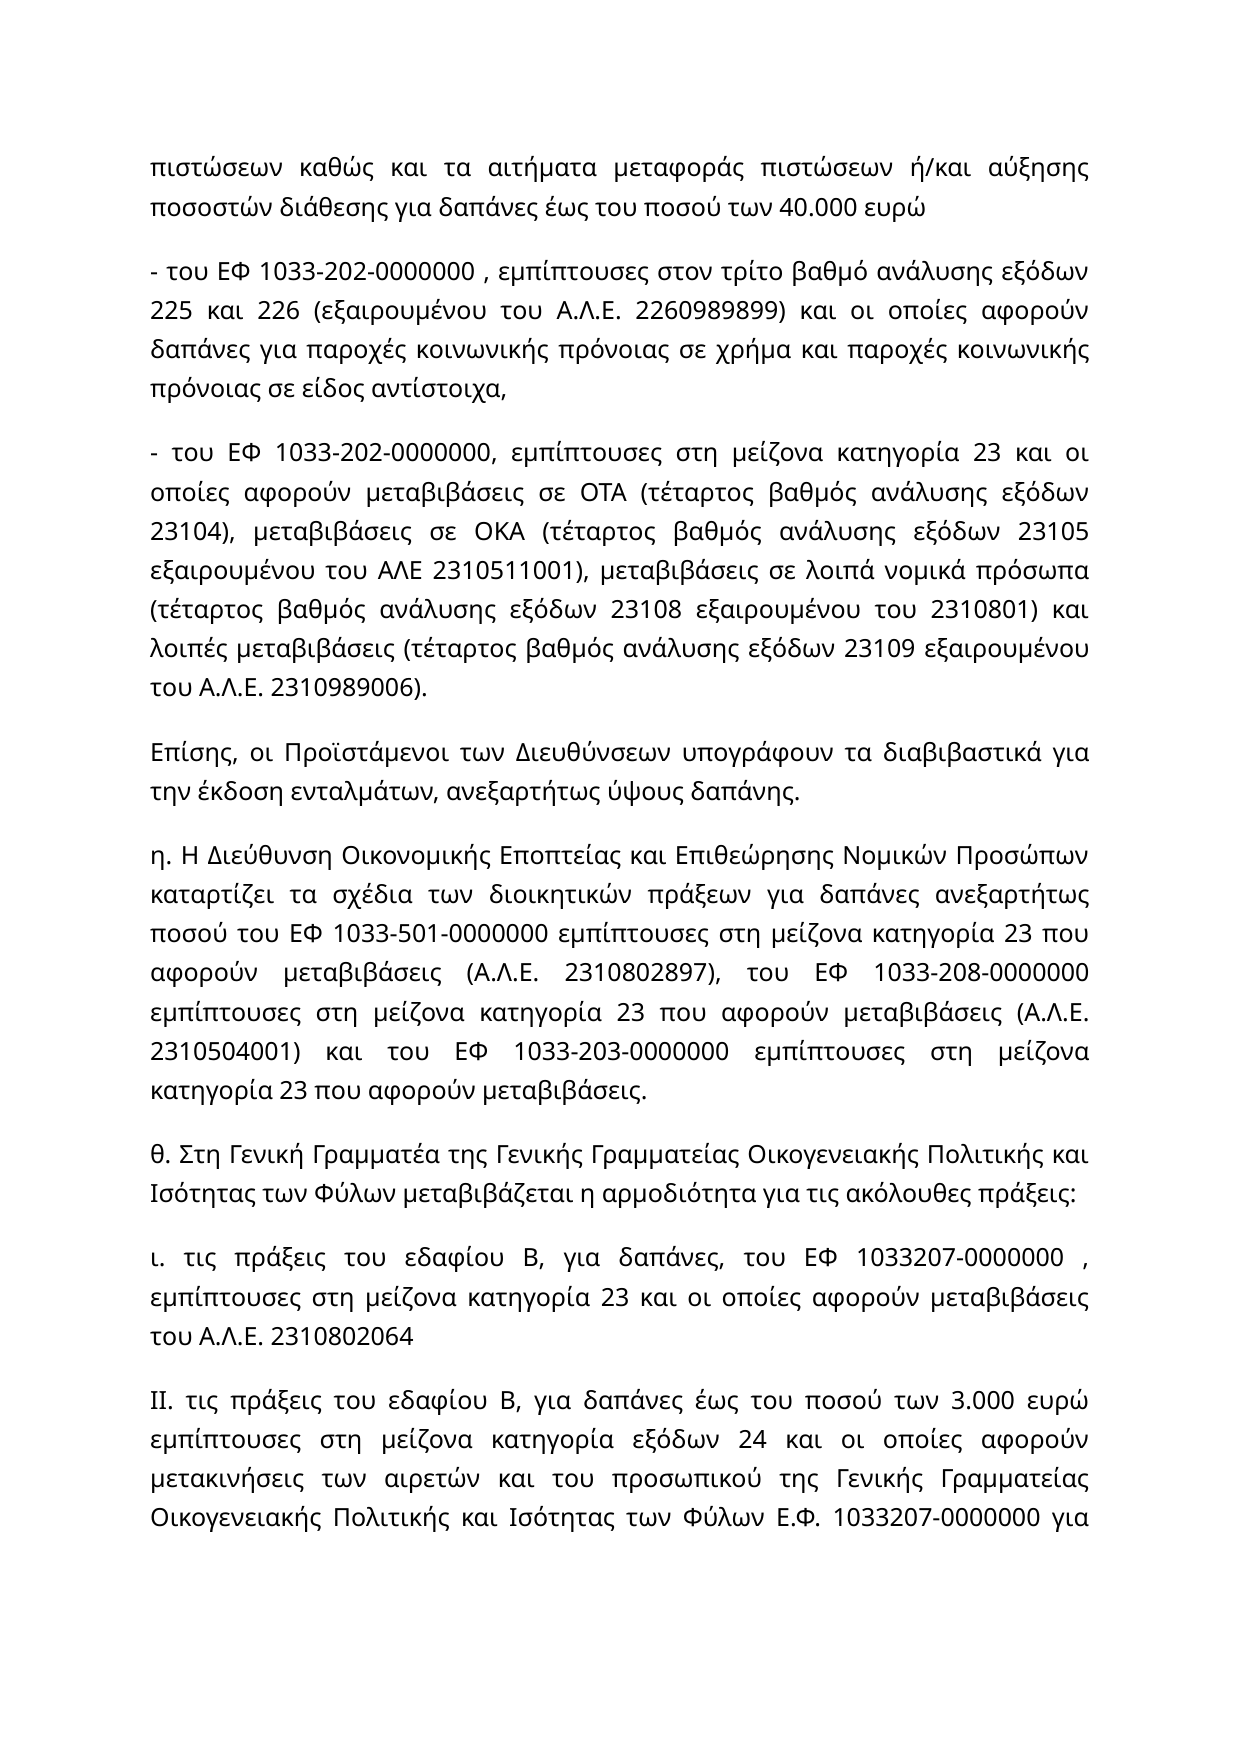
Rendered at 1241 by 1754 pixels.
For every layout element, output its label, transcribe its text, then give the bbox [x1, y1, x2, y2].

text θ. Στη Γενική Γραμματέα της Γενικής Γραμματείας Οικογενειακής Πολιτικής και Ισότητας των Φύλων μεταβιβάζεται η αρμοδιότητα για τις ακόλουθες πράξεις: [150, 1137, 1090, 1210]
text - του ΕΦ 1033-202-0000000 , εμπίπτουσες στον τρίτο βαθμό ανάλυσης εξόδων 225 και 226 (εξαιρουμένου του Α.Λ.Ε. 2260989899) και οι οποίες αφορούν δαπάνες για παροχές κοινωνικής πρόνοιας σε χρήμα και παροχές κοινωνικής πρόνοιας σε είδος αντίστοιχα, [150, 253, 1090, 405]
text η. Η Διεύθυνση Οικονομικής Εποπτείας και Επιθεώρησης Νομικών Προσώπων καταρτίζει τα σχέδια των διοικητικών πράξεων για δαπάνες ανεξαρτήτως ποσού του ΕΦ 1033-501-0000000 εμπίπτουσες στη μείζονα κατηγορία 23 που αφορούν μεταβιβάσεις (Α.Λ.Ε. 2310802897), του ΕΦ 1033-208-0000000 εμπίπτουσες στη μείζονα κατηγορία 23 που αφορούν μεταβιβάσεις (Α.Λ.Ε. 2310504001) και του ΕΦ 1033-203-0000000 εμπίπτουσες στη μείζονα κατηγορία 23 που αφορούν μεταβιβάσεις. [150, 837, 1090, 1107]
text ι. τις πράξεις του εδαφίου Β, για δαπάνες, του ΕΦ 1033207-0000000 , εμπίπτουσες στη μείζονα κατηγορία 23 και οι οποίες αφορούν μεταβιβάσεις του Α.Λ.Ε. 2310802064 [150, 1240, 1090, 1352]
text ΙΙ. τις πράξεις του εδαφίου Β, για δαπάνες έως του ποσού των 3.000 ευρώ εμπίπτουσες στη μείζονα κατηγορία εξόδων 24 και οι οποίες αφορούν μετακινήσεις των αιρετών και του προσωπικού της Γενικής Γραμματείας Οικογενειακής Πολιτικής και Ισότητας των Φύλων Ε.Φ. 1033207-0000000 για [150, 1382, 1090, 1534]
text - του ΕΦ 1033-202-0000000, εμπίπτουσες στη μείζονα κατηγορία 23 και οι οποίες αφορούν μεταβιβάσεις σε OTA (τέταρτος βαθμός ανάλυσης εξόδων 23104), μεταβιβάσεις σε ΟΚΑ (τέταρτος βαθμός ανάλυσης εξόδων 23105 εξαιρουμένου του ΑΛΕ 2310511001), μεταβιβάσεις σε λοιπά νομικά πρόσωπα (τέταρτος βαθμός ανάλυσης εξόδων 23108 εξαιρουμένου του 2310801) και λοιπές μεταβιβάσεις (τέταρτος βαθμός ανάλυσης εξόδων 23109 εξαιρουμένου του Α.Λ.Ε. 2310989006). [150, 435, 1090, 704]
text πιστώσεων καθώς και τα αιτήματα μεταφοράς πιστώσεων ή/και αύξησης ποσοστών διάθεσης για δαπάνες έως του ποσού των 40.000 ευρώ [150, 150, 1090, 223]
text Επίσης, οι Προϊστάμενοι των Διευθύνσεων υπογράφουν τα διαβιβαστικά για την έκδοση ενταλμάτων, ανεξαρτήτως ύψους δαπάνης. [150, 734, 1090, 807]
